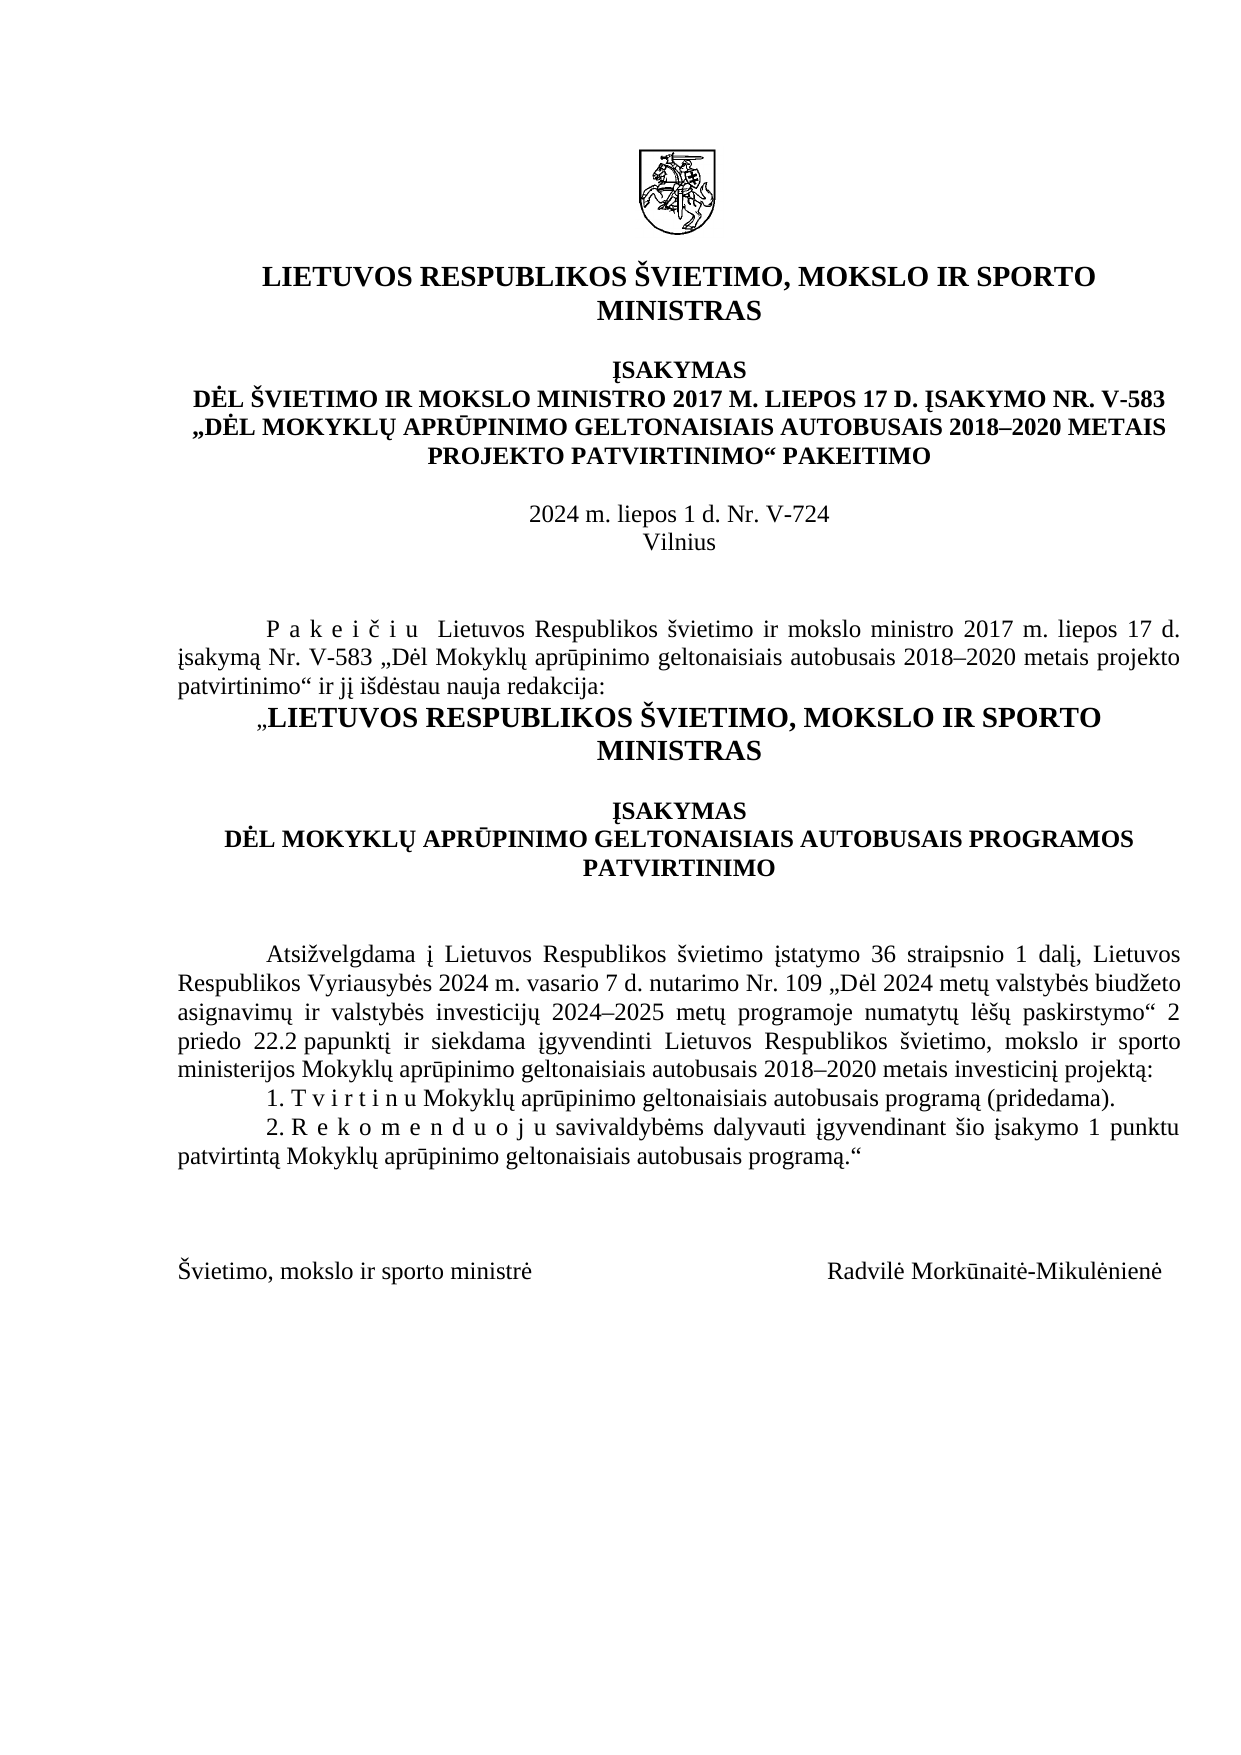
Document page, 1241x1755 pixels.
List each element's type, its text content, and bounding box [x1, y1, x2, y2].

text Švietimo, mokslo ir sporto ministrė Radvilė Morkūnaitė-Mikulėnienė [177, 1256, 1181, 1284]
text Atsižvelgdama į Lietuvos Respublikos švietimo įstatymo 36 straipsnio 1 dalį, Lietuvos Respublikos Vyriausybės 2024 m. vasario 7 d. nutarimo Nr. 109 „Dėl 2024 metų valstybės biudžeto asignavimų ir valstybės investicijų 2024–2025 metų programoje numatytų lėšų paskirstymo“ 2 priedo 22.2 papunktį ir siekdama įgyvendinti Lietuvos Respublikos švietimo, mokslo ir sporto ministerijos Mokyklų aprūpinimo geltonaisiais autobusais 2018–2020 metais investicinį projektą: [177, 939, 1181, 1083]
text LIETUVOS RESPUBLIKOS ŠVIETIMO, MOKSLO IR SPORTO MINISTRAS [177, 259, 1181, 326]
text „LIETUVOS RESPUBLIKOS ŠVIETIMO, MOKSLO IR SPORTO MINISTRAS [177, 700, 1181, 767]
text DĖL ŠVIETIMO IR MOKSLO MINISTRO 2017 M. LIEPOS 17 D. ĮSAKYMO NR. v-583 „DĖL MOKYKLŲ APRŪPINIMO GELTONAISIAIS AUTOBUSAIS 2018–2020 METAIS PROJEKTO PATVIRTINIMO“ PAKEITIMO [177, 384, 1181, 470]
text DĖL MOKYKLŲ APRŪPINIMO GELTONAISIAIS AUTOBUSAIS PROGRAMOS PATVIRTINIMO [177, 824, 1181, 882]
text 2. R e k o m e n d u o j u savivaldybėms dalyvauti įgyvendinant šio įsakymo 1 punktu patvirtintą Mokyklų aprūpinimo geltonaisiais autobusais programą.“ [177, 1112, 1181, 1169]
text P a k e i č i u Lietuvos Respublikos švietimo ir mokslo ministro 2017 m. liepos 17 d. įsakymą Nr. V-583 „Dėl Mokyklų aprūpinimo geltonaisiais autobusais 2018–2020 metais projekto patvirtinimo“ ir jį išdėstau nauja redakcija: [177, 614, 1181, 700]
text 2024 m. liepos 1 d. Nr. V-724 [177, 499, 1181, 527]
text Vilnius [177, 527, 1181, 556]
text ĮSAKYMAS [177, 355, 1181, 384]
text ĮSAKYMAS [177, 796, 1181, 824]
text 1. T v i r t i n u Mokyklų aprūpinimo geltonaisiais autobusais programą (pridedama). [177, 1083, 1181, 1112]
